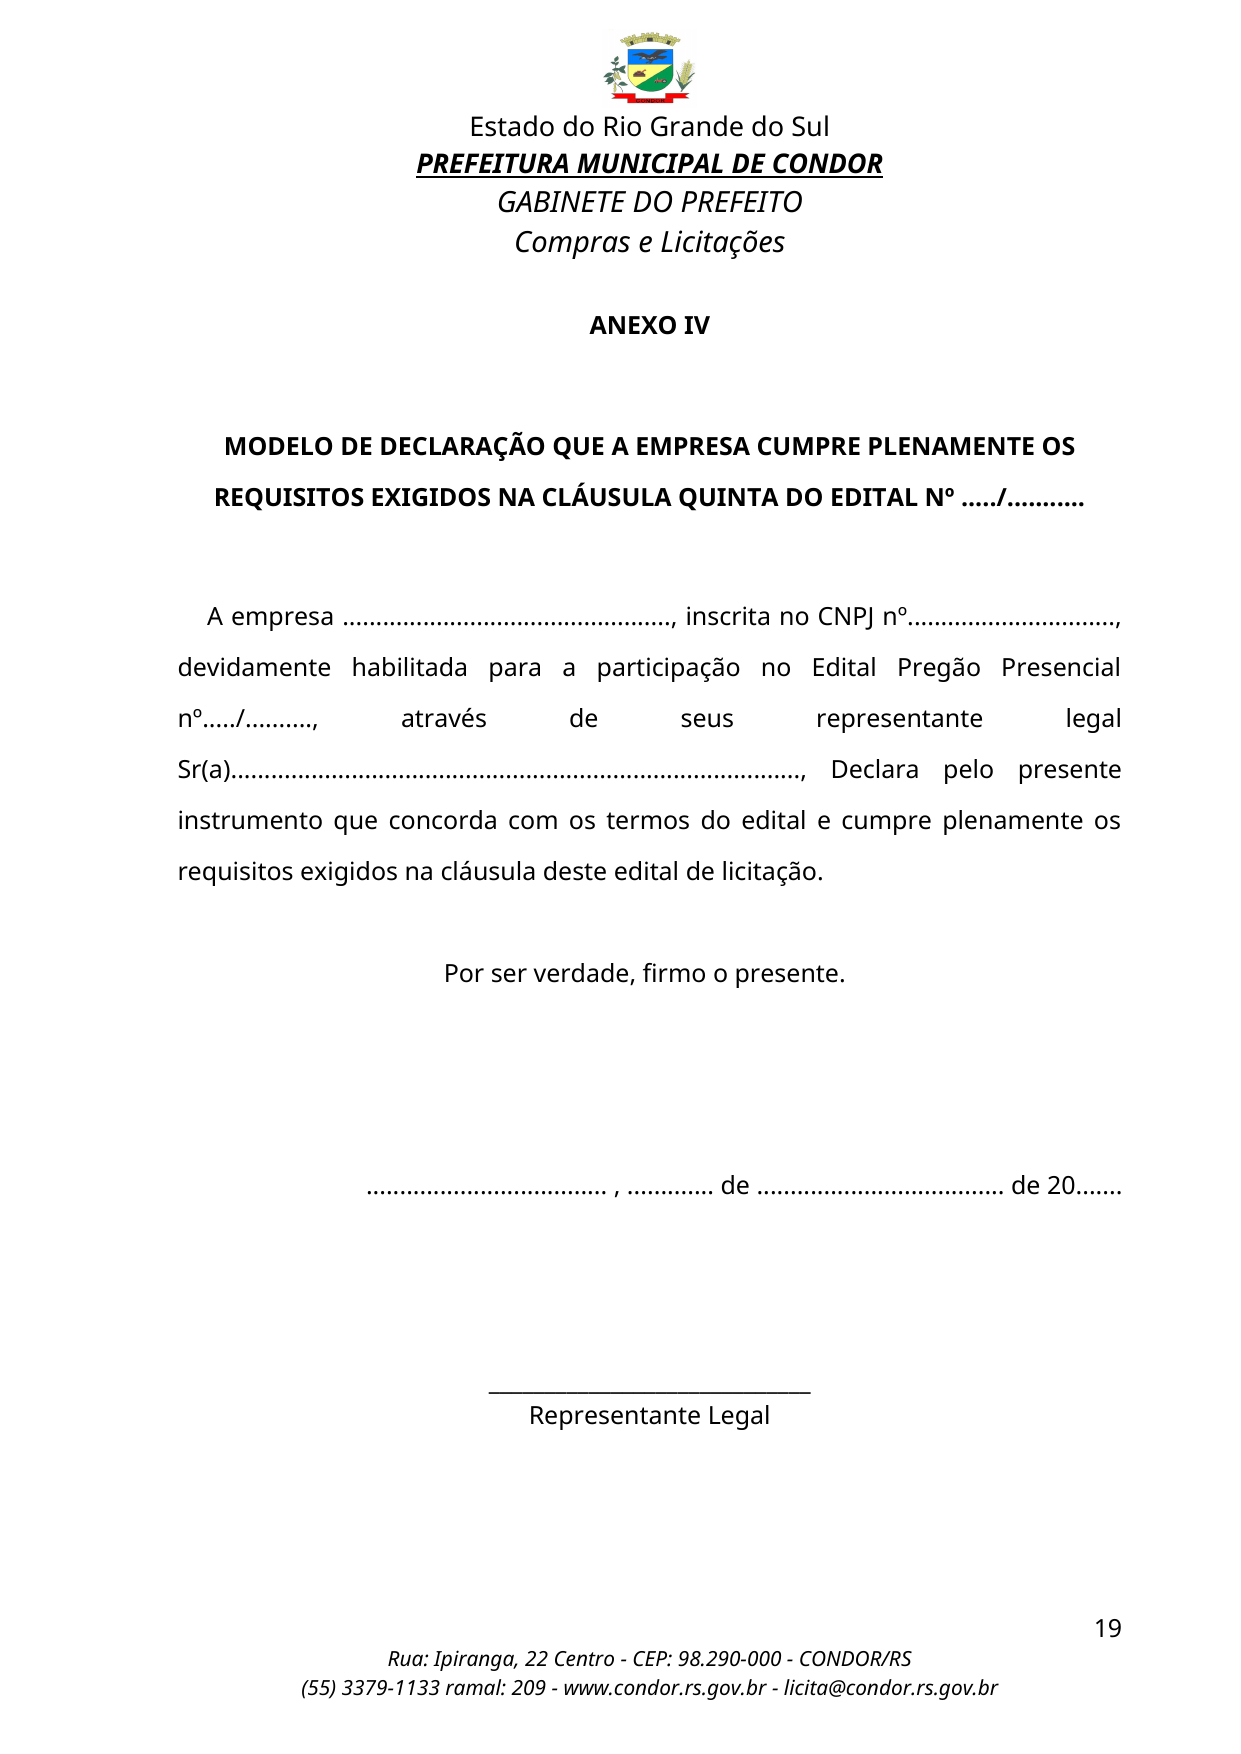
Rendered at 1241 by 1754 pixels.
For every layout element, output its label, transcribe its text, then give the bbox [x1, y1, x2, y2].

text Por ser verdade, firmo o presente. [414, 956, 1122, 990]
text MODELO DE DECLARAÇÃO QUE A EMPRESA CUMPRE PLENAMENTE OS REQUISITOS EXIGIDOS NA CLÁUSULA QUINTA DO EDITAL Nº ...../........... [177, 428, 1122, 513]
text Representante Legal [177, 1397, 1122, 1431]
picture [602, 29, 698, 108]
text ANEXO IV [177, 307, 1122, 341]
text _____________________________ [177, 1363, 1122, 1397]
text .................................... , ............. de ..................................... de 20....... [177, 1168, 1122, 1202]
text A empresa ................................................., inscrita no CNPJ nº..............................., devidamente habilitada para a participação no Edital Pregão Presencial nº...../.........., através de seus representante legal Sr(a)....................................................................................., Declara pelo presente instrumento que concorda com os termos do edital e cumpre plenamente os requisitos exigidos na cláusula deste edital de licitação. [177, 598, 1122, 888]
